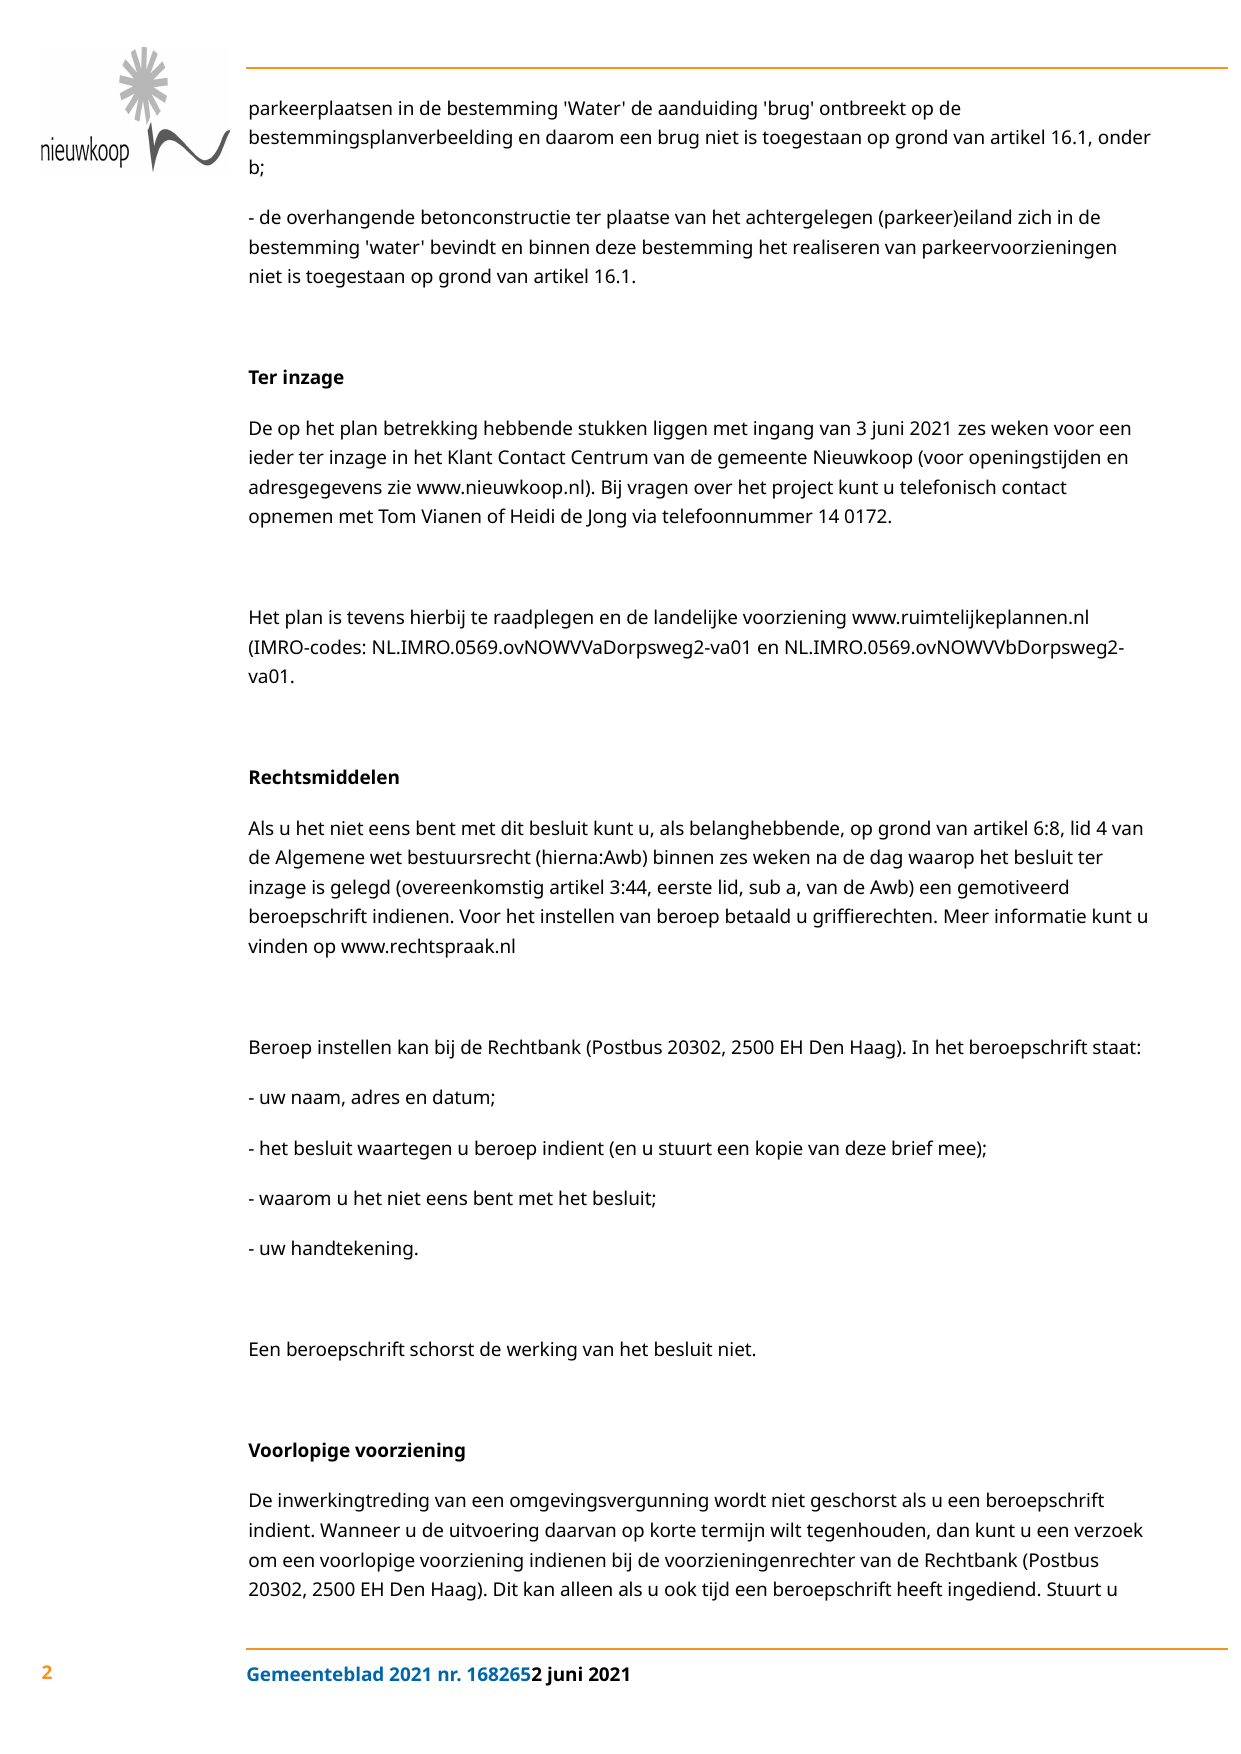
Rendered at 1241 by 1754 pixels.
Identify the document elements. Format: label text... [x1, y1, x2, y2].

text parkeerplaatsen in de bestemming 'Water' de aanduiding 'brug' ontbreekt op de bestemmingsplanverbeelding en daarom een brug niet is toegestaan op grond van artikel 16.1, onder b; [248, 95, 1152, 180]
text Beroep instellen kan bij de Rechtbank (Postbus 20302, 2500 EH Den Haag). In het beroepschrift staat: [248, 1034, 1152, 1060]
text Rechtsmiddelen [248, 764, 1152, 790]
text - de overhangende betonconstructie ter plaatse van het achtergelegen (parkeer)eiland zich in de bestemming 'water' bevindt en binnen deze bestemming het realiseren van parkeervoorzieningen niet is toegestaan op grond van artikel 16.1. [248, 204, 1152, 289]
text De op het plan betrekking hebbende stukken liggen met ingang van 3 juni 2021 zes weken voor een ieder ter inzage in het Klant Contact Centrum van de gemeente Nieuwkoop (voor openingstijden en adresgegevens zie www.nieuwkoop.nl). Bij vragen over het project kunt u telefonisch contact opnemen met Tom Vianen of Heidi de Jong via telefoonnummer 14 0172. [248, 415, 1152, 529]
text De inwerkingtreding van een omgevingsvergunning wordt niet geschorst als u een beroepschrift indient. Wanneer u de uitvoering daarvan op korte termijn wilt tegenhouden, dan kunt u een verzoek om een voorlopige voorziening indienen bij de voorzieningenrechter van de Rechtbank (Postbus 20302, 2500 EH Den Haag). Dit kan alleen als u ook tijd een beroepschrift heeft ingediend. Stuurt u [248, 1488, 1152, 1602]
text Ter inzage [248, 364, 1152, 390]
text - het besluit waartegen u beroep indient (en u stuurt een kopie van deze brief mee); [248, 1135, 1152, 1161]
text - waarom u het niet eens bent met het besluit; [248, 1185, 1152, 1211]
picture [41, 47, 231, 172]
text Een beroepschrift schorst de werking van het besluit niet. [248, 1336, 1152, 1362]
text Als u het niet eens bent met dit besluit kunt u, als belanghebbende, op grond van artikel 6:8, lid 4 van de Algemene wet bestuursrecht (hierna:Awb) binnen zes weken na de dag waarop het besluit ter inzage is gelegd (overeenkomstig artikel 3:44, eerste lid, sub a, van de Awb) een gemotiveerd beroepschrift indienen. Voor het instellen van beroep betaald u griffierechten. Meer informatie kunt u vinden op www.rechtspraak.nl [248, 815, 1152, 959]
text Voorlopige voorziening [248, 1437, 1152, 1463]
text - uw handtekening. [248, 1236, 1152, 1261]
text - uw naam, adres en datum; [248, 1084, 1152, 1110]
text Het plan is tevens hierbij te raadplegen en de landelijke voorziening www.ruimtelijkeplannen.nl (IMRO-codes: NL.IMRO.0569.ovNOWVVaDorpsweg2-va01 en NL.IMRO.0569.ovNOWVVbDorpsweg2-va01. [248, 604, 1152, 689]
